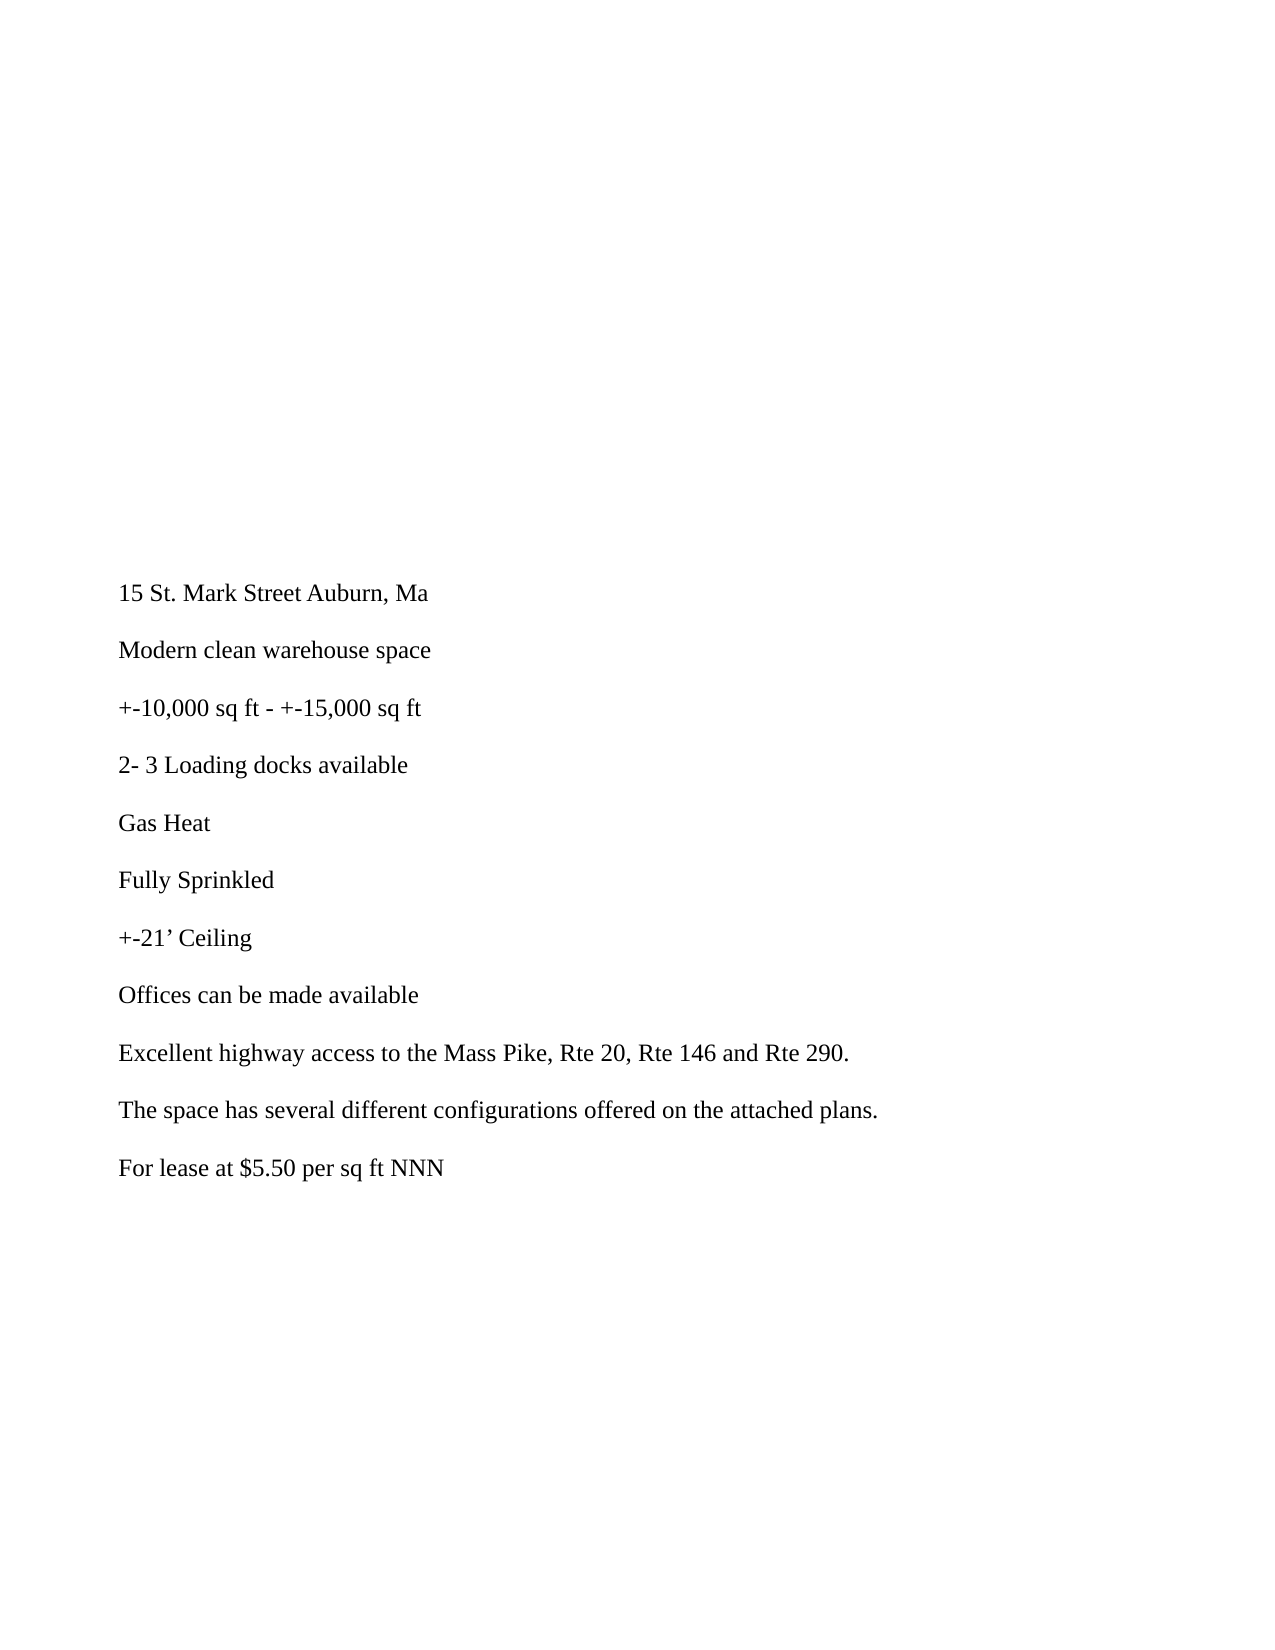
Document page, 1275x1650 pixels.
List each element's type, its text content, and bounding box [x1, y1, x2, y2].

text Gas Heat [118, 808, 1157, 837]
text Offices can be made available [118, 981, 1157, 1009]
text +-10,000 sq ft - +-15,000 sq ft [118, 693, 1157, 722]
text +-21’ Ceiling [118, 923, 1157, 952]
text 2- 3 Loading docks available [118, 751, 1157, 779]
text The space has several different configurations offered on the attached plans. [118, 1096, 1157, 1124]
text 15 St. Mark Street Auburn, Ma [118, 578, 1157, 607]
text Fully Sprinkled [118, 866, 1157, 894]
text For lease at $5.50 per sq ft NNN [118, 1153, 1157, 1182]
text Excellent highway access to the Mass Pike, Rte 20, Rte 146 and Rte 290. [118, 1038, 1157, 1067]
text Modern clean warehouse space [118, 636, 1157, 664]
